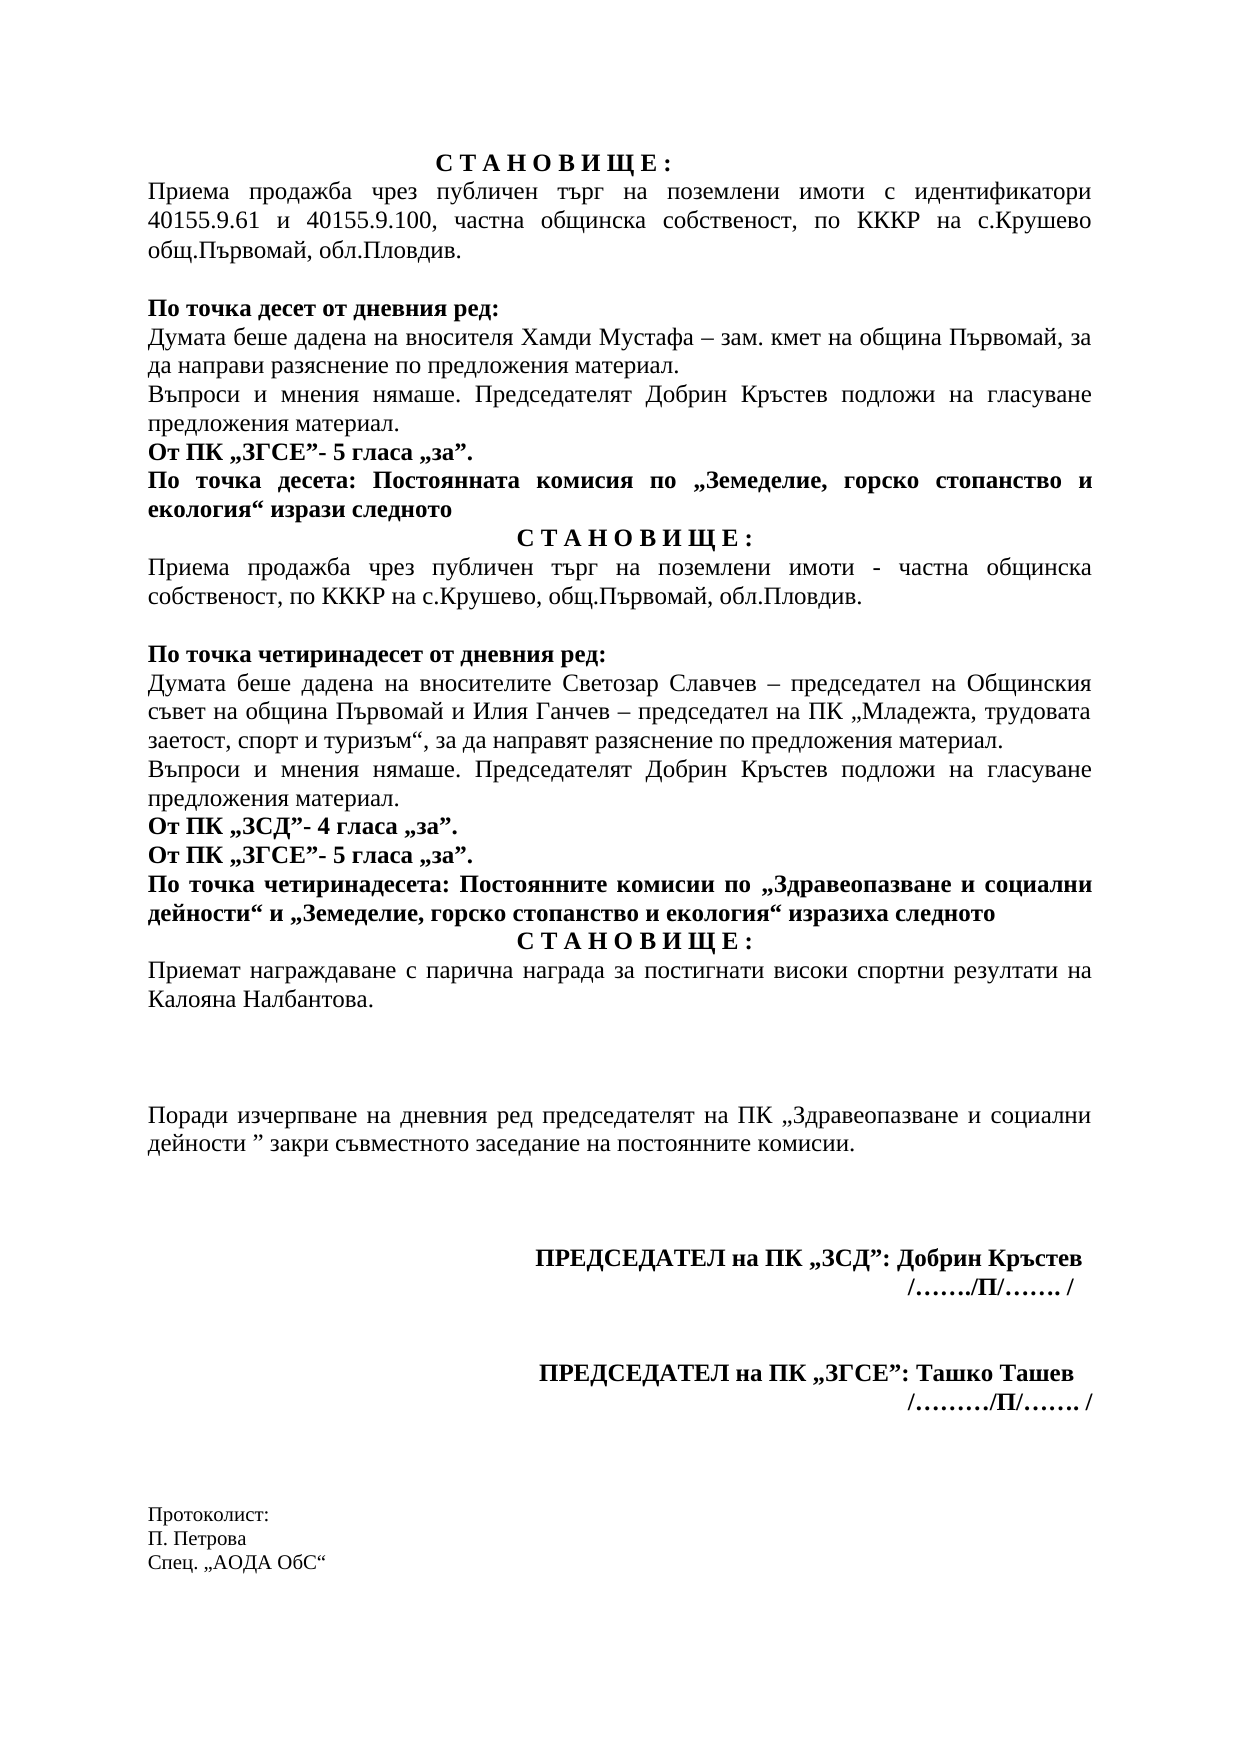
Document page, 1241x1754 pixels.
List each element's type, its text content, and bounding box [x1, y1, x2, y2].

text /………/П/……. / [295, 1387, 1093, 1416]
text С Т А Н О В И Щ Е : [148, 523, 1093, 552]
text ПРЕДСЕДАТЕЛ на ПК „ЗСД”: Добрин Кръстев [148, 1243, 1093, 1272]
text Протоколист: [148, 1502, 1093, 1526]
text С Т А Н О В И Щ Е : [148, 148, 1093, 176]
text От ПК „ЗГСЕ”- 5 гласа „за”. [148, 437, 1093, 466]
text ПРЕДСЕДАТЕЛ на ПК „ЗГСЕ”: Ташко Ташев [295, 1358, 1093, 1387]
text П. Петрова [148, 1526, 1093, 1550]
text Думата беше дадена на вносителя Хамди Мустафа – зам. кмет на община Първомай, за да направи разяснение по предложения материал. [148, 322, 1093, 379]
text По точка четиринадесета: Постоянните комисии по „Здравеопазване и социални дейности“ и „Земеделие, горско стопанство и екология“ изразиха следното [148, 869, 1093, 926]
text Думата беше дадена на вносителите Светозар Славчев – председател на Общинския съвет на община Първомай и Илия Ганчев – председател на ПК „Младежта, трудовата заетост, спорт и туризъм“, за да направят разяснение по предложения материал. [148, 668, 1093, 754]
text Приема продажба чрез публичен търг на поземлени имоти с идентификатори 40155.9.61 и 40155.9.100, частна общинска собственост, по КККР на с.Крушево общ.Първомай, обл.Пловдив. [148, 176, 1093, 264]
text Въпроси и мнения нямаше. Председателят Добрин Кръстев подложи на гласуване предложения материал. [148, 754, 1093, 811]
text С Т А Н О В И Щ Е : [148, 926, 1093, 955]
text Въпроси и мнения нямаше. Председателят Добрин Кръстев подложи на гласуване предложения материал. [148, 379, 1093, 437]
text По точка четиринадесет от дневния ред: [148, 639, 1093, 668]
text По точка десета: Постоянната комисия по „Земеделие, горско стопанство и екология“ изрази следното [148, 466, 1093, 523]
text По точка десет от дневния ред: [148, 293, 1093, 322]
text /……./П/……. / [295, 1272, 1093, 1301]
text От ПК „ЗСД”- 4 гласа „за”. [148, 811, 1093, 840]
text От ПК „ЗГСЕ”- 5 гласа „за”. [148, 840, 1093, 869]
text Поради изчерпване на дневния ред председателят на ПК „Здравеопазване и социални дейности ” закри съвместното заседание на постоянните комисии. [148, 1100, 1093, 1157]
text Приемат награждаване с парична награда за постигнати високи спортни резултати на Калояна Налбантова. [148, 955, 1093, 1013]
text Приема продажба чрез публичен търг на поземлени имоти - частна общинска собственост, по КККР на с.Крушево, общ.Първомай, обл.Пловдив. [148, 552, 1093, 610]
text Спец. „АОДА ОбС“ [148, 1550, 1093, 1574]
